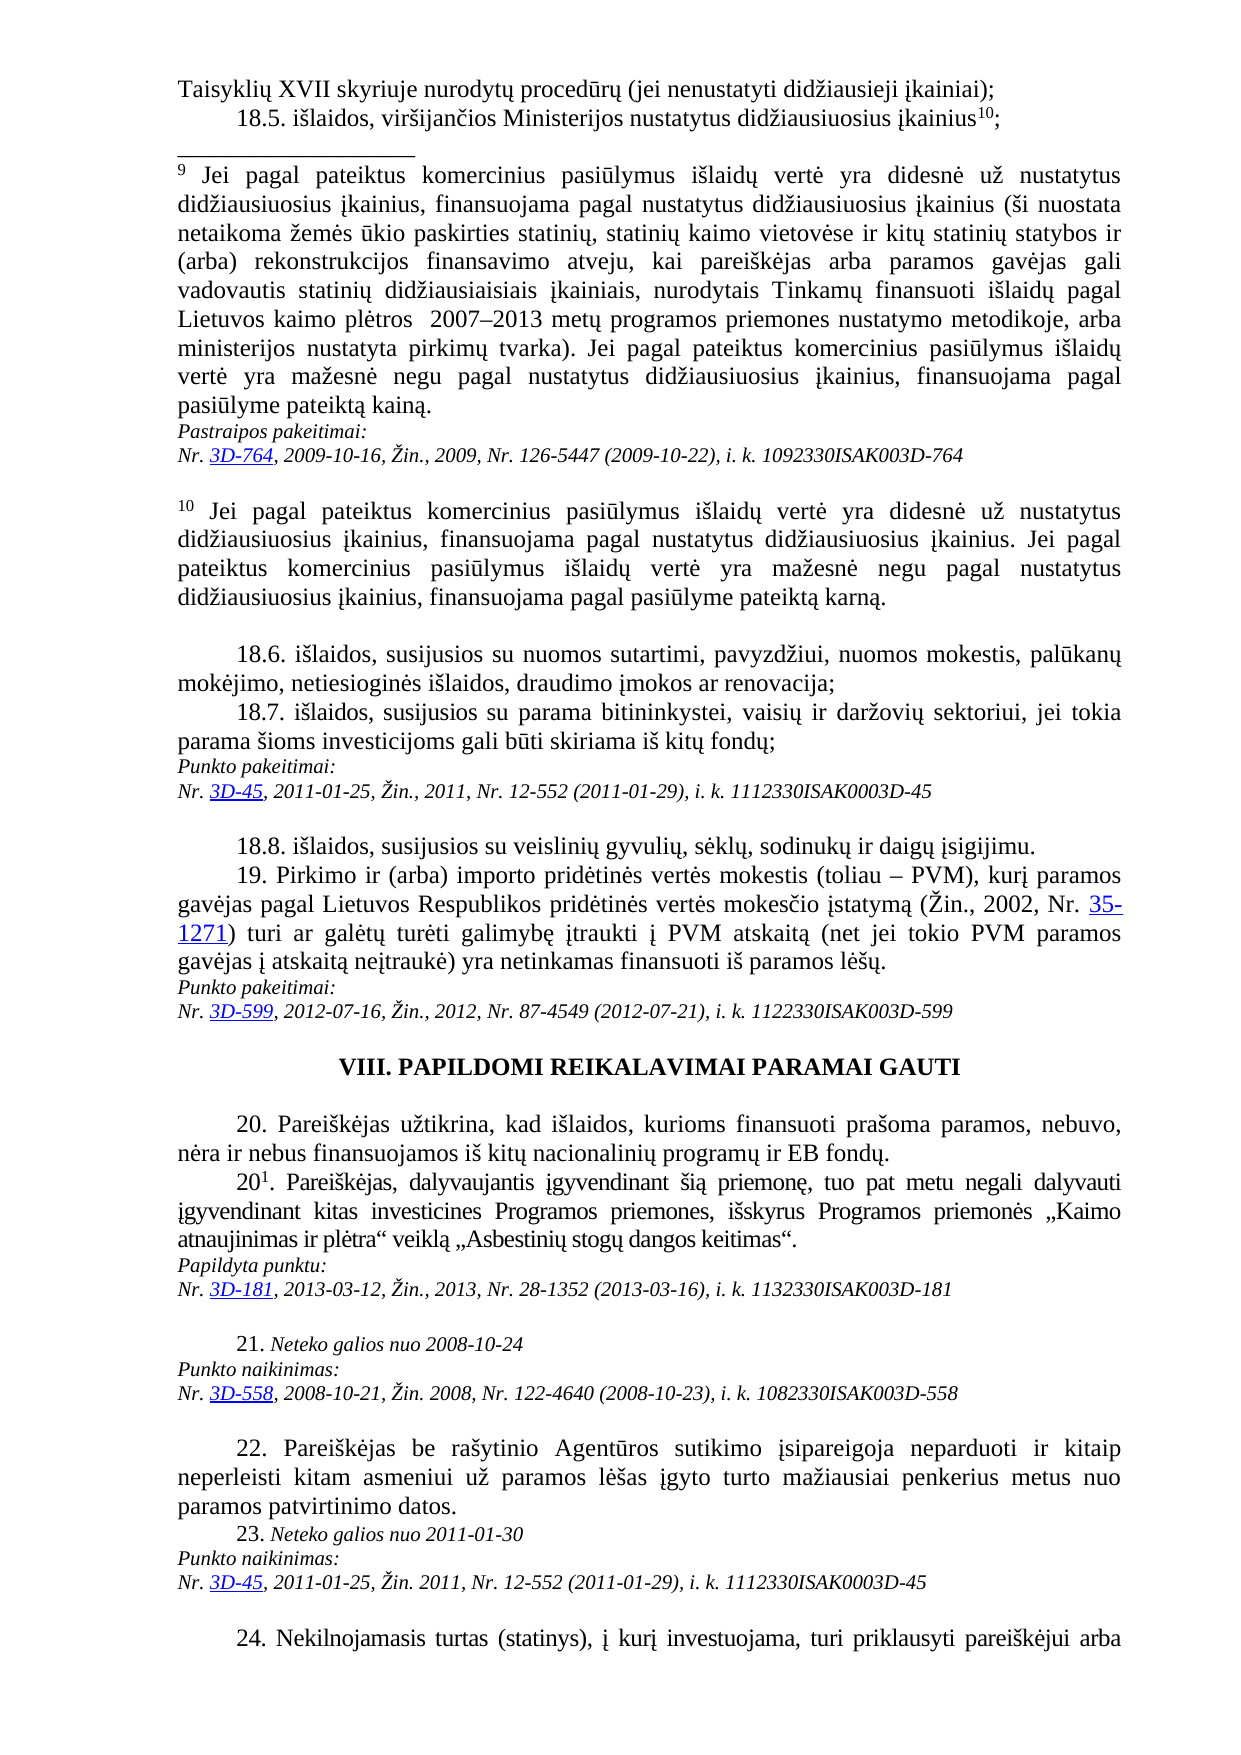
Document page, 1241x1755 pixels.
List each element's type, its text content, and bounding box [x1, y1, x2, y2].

text 19. Pirkimo ir (arba) importo pridėtinės vertės mokestis (toliau – PVM), kurį paramos gavėjas pagal Lietuvos Respublikos pridėtinės vertės mokesčio įstatymą (Žin., 2002, Nr. 35-1271) turi ar galėtų turėti galimybę įtraukti į PVM atskaitą (net jei tokio PVM paramos gavėjas į atskaitą neįtraukė) yra netinkamas finansuoti iš paramos lėšų. [177, 860, 1122, 975]
text 22. Pareiškėjas be rašytinio Agentūros sutikimo įsipareigoja neparduoti ir kitaip neperleisti kitam asmeniui už paramos lėšas įgyto turto mažiausiai penkerius metus nuo paramos patvirtinimo datos. [177, 1433, 1122, 1519]
text 9 Jei pagal pateiktus komercinius pasiūlymus išlaidų vertė yra didesnė už nustatytus didžiausiuosius įkainius, finansuojama pagal nustatytus didžiausiuosius įkainius (ši nuostata netaikoma žemės ūkio paskirties statinių, statinių kaimo vietovėse ir kitų statinių statybos ir (arba) rekonstrukcijos finansavimo atveju, kai pareiškėjas arba paramos gavėjas gali vadovautis statinių didžiausiaisiais įkainiais, nurodytais Tinkamų finansuoti išlaidų pagal Lietuvos kaimo plėtros 2007–2013 metų programos priemones nustatymo metodikoje, arba ministerijos nustatyta pirkimų tvarka). Jei pagal pateiktus komercinius pasiūlymus išlaidų vertė yra mažesnė negu pagal nustatytus didžiausiuosius įkainius, finansuojama pagal pasiūlyme pateiktą kainą. [177, 160, 1122, 419]
text Punkto pakeitimai: [177, 754, 1122, 778]
text Taisyklių XVII skyriuje nurodytų procedūrų (jei nenustatyti didžiausieji įkainiai); [177, 74, 1122, 103]
text Papildyta punktu: [177, 1253, 1122, 1277]
text Nr. 3D-181, 2013-03-12, Žin., 2013, Nr. 28-1352 (2013-03-16), i. k. 1132330ISAK003D-181 [177, 1277, 1122, 1301]
text Nr. 3D-558, 2008-10-21, Žin. 2008, Nr. 122-4640 (2008-10-23), i. k. 1082330ISAK003D-558 [177, 1381, 1122, 1404]
text Nr. 3D-45, 2011-01-25, Žin. 2011, Nr. 12-552 (2011-01-29), i. k. 1112330ISAK0003D-45 [177, 1570, 1122, 1594]
text Punkto naikinimas: [177, 1546, 1122, 1570]
text Punkto naikinimas: [177, 1356, 1122, 1381]
text Nr. 3D-45, 2011-01-25, Žin., 2011, Nr. 12-552 (2011-01-29), i. k. 1112330ISAK0003D-45 [177, 778, 1122, 803]
text 18.8. išlaidos, susijusios su veislinių gyvulių, sėklų, sodinukų ir daigų įsigijimu. [177, 831, 1122, 860]
text 18.6. išlaidos, susijusios su nuomos sutartimi, pavyzdžiui, nuomos mokestis, palūkanų mokėjimo, netiesioginės išlaidos, draudimo įmokos ar renovacija; [177, 639, 1122, 697]
text VIII. PAPILDOMI REIKALAVIMAI PARAMAI GAUTI [177, 1052, 1122, 1081]
text 18.7. išlaidos, susijusios su parama bitininkystei, vaisių ir daržovių sektoriui, jei tokia parama šioms investicijoms gali būti skiriama iš kitų fondų; [177, 697, 1122, 754]
text 18.5. išlaidos, viršijančios Ministerijos nustatytus didžiausiuosius įkainius10; [177, 103, 1122, 131]
text 23. Neteko galios nuo 2011-01-30 [177, 1519, 1122, 1546]
text ___________________ [177, 131, 1122, 160]
text Nr. 3D-599, 2012-07-16, Žin., 2012, Nr. 87-4549 (2012-07-21), i. k. 1122330ISAK003D-599 [177, 999, 1122, 1023]
text Nr. 3D-764, 2009-10-16, Žin., 2009, Nr. 126-5447 (2009-10-22), i. k. 1092330ISAK003D-764 [177, 443, 1122, 467]
text Punkto pakeitimai: [177, 975, 1122, 999]
text 201. Pareiškėjas, dalyvaujantis įgyvendinant šią priemonę, tuo pat metu negali dalyvauti įgyvendinant kitas investicines Programos priemones, išskyrus Programos priemonės „Kaimo atnaujinimas ir plėtra“ veiklą „Asbestinių stogų dangos keitimas“. [177, 1167, 1122, 1253]
text Pastraipos pakeitimai: [177, 419, 1122, 443]
text 20. Pareiškėjas užtikrina, kad išlaidos, kurioms finansuoti prašoma paramos, nebuvo, nėra ir nebus finansuojamos iš kitų nacionalinių programų ir EB fondų. [177, 1109, 1122, 1167]
text 24. Nekilnojamasis turtas (statinys), į kurį investuojama, turi priklausyti pareiškėjui arba [177, 1623, 1122, 1652]
text 21. Neteko galios nuo 2008-10-24 [177, 1330, 1122, 1356]
text 10 Jei pagal pateiktus komercinius pasiūlymus išlaidų vertė yra didesnė už nustatytus didžiausiuosius įkainius, finansuojama pagal nustatytus didžiausiuosius įkainius. Jei pagal pateiktus komercinius pasiūlymus išlaidų vertė yra mažesnė negu pagal nustatytus didžiausiuosius įkainius, finansuojama pagal pasiūlyme pateiktą karną. [177, 496, 1122, 611]
